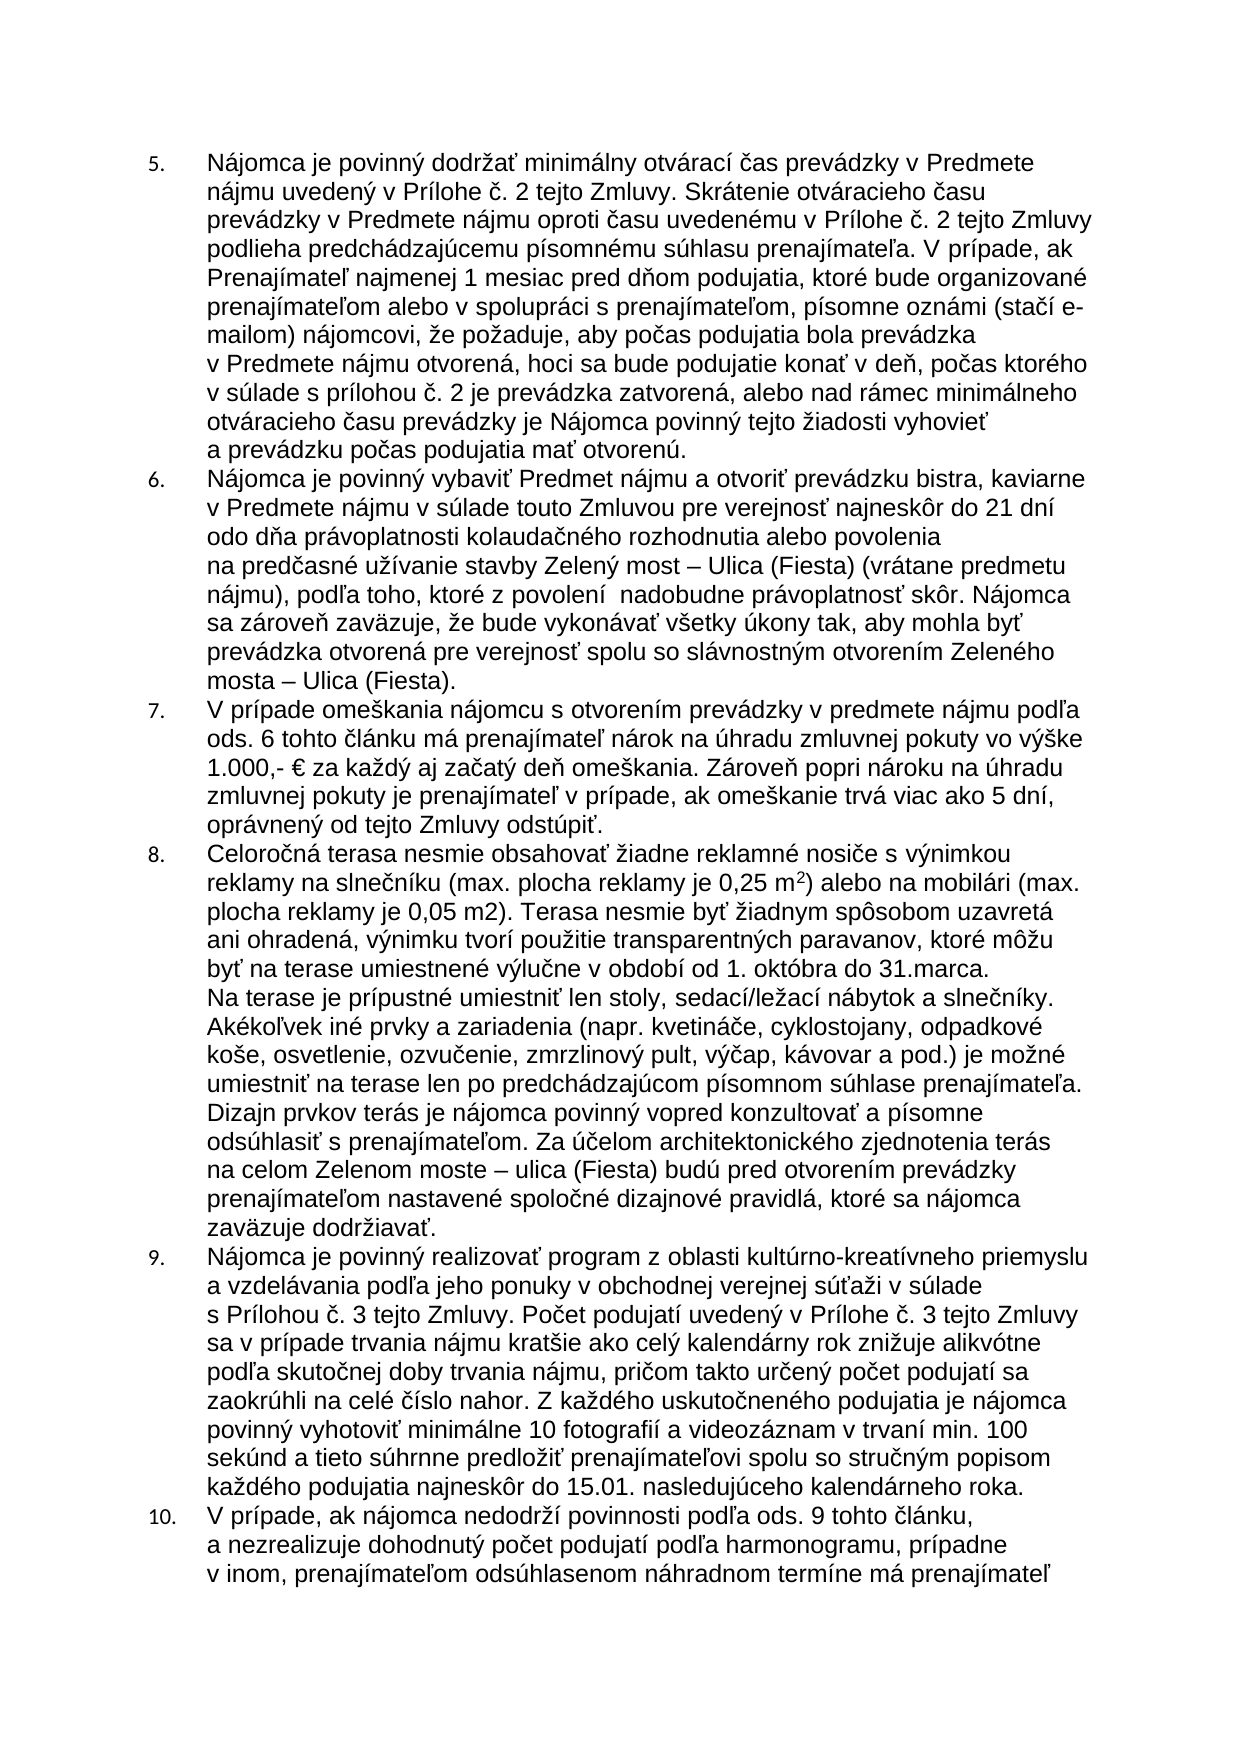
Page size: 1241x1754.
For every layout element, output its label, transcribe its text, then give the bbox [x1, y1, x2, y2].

list Nájomca je povinný vybaviť Predmet nájmu a otvoriť prevádzku bistra, kaviarne v Predmete nájmu v súlade touto Zmluvou pre verejnosť najneskôr do 21 dní odo dňa právoplatnosti kolaudačného rozhodnutia alebo povolenia na predčasné užívanie stavby Zelený most – Ulica (Fiesta) (vrátane predmetu nájmu), podľa toho, ktoré z povolení nadobudne právoplatnosť skôr. Nájomca sa zároveň zaväzuje, že bude vykonávať všetky úkony tak, aby mohla byť prevádzka otvorená pre verejnosť spolu so slávnostným otvorením Zeleného mosta – Ulica (Fiesta). [148, 464, 1093, 695]
list Nájomca je povinný realizovať program z oblasti kultúrno-kreatívneho priemyslu a vzdelávania podľa jeho ponuky v obchodnej verejnej súťaži v súlade s Prílohou č. 3 tejto Zmluvy. Počet podujatí uvedený v Prílohe č. 3 tejto Zmluvy sa v prípade trvania nájmu kratšie ako celý kalendárny rok znižuje alikvótne podľa skutočnej doby trvania nájmu, pričom takto určený počet podujatí sa zaokrúhli na celé číslo nahor. Z každého uskutočneného podujatia je nájomca povinný vyhotoviť minimálne 10 fotografií a videozáznam v trvaní min. 100 sekúnd a tieto súhrnne predložiť prenajímateľovi spolu so stručným popisom každého podujatia najneskôr do 15.01. nasledujúceho kalendárneho roka. [148, 1242, 1093, 1501]
list V prípade omeškania nájomcu s otvorením prevádzky v predmete nájmu podľa ods. 6 tohto článku má prenajímateľ nárok na úhradu zmluvnej pokuty vo výške 1.000,- € za každý aj začatý deň omeškania. Zároveň popri nároku na úhradu zmluvnej pokuty je prenajímateľ v prípade, ak omeškanie trvá viac ako 5 dní, oprávnený od tejto Zmluvy odstúpiť. [148, 695, 1093, 839]
list Celoročná terasa nesmie obsahovať žiadne reklamné nosiče s výnimkou reklamy na slnečníku (max. plocha reklamy je 0,25 m2) alebo na mobilári (max. plocha reklamy je 0,05 m2). Terasa nesmie byť žiadnym spôsobom uzavretá ani ohradená, výnimku tvorí použitie transparentných paravanov, ktoré môžu byť na terase umiestnené výlučne v období od 1. októbra do 31.marca. Na terase je prípustné umiestniť len stoly, sedací/ležací nábytok a slnečníky. Akékoľvek iné prvky a zariadenia (napr. kvetináče, cyklostojany, odpadkové koše, osvetlenie, ozvučenie, zmrzlinový pult, výčap, kávovar a pod.) je možné umiestniť na terase len po predchádzajúcom písomnom súhlase prenajímateľa. Dizajn prvkov terás je nájomca povinný vopred konzultovať a písomne odsúhlasiť s prenajímateľom. Za účelom architektonického zjednotenia terás na celom Zelenom moste – ulica (Fiesta) budú pred otvorením prevádzky prenajímateľom nastavené spoločné dizajnové pravidlá, ktoré sa nájomca zaväzuje dodržiavať. [148, 839, 1093, 1242]
list V prípade, ak nájomca nedodrží povinnosti podľa ods. 9 tohto článku, a nezrealizuje dohodnutý počet podujatí podľa harmonogramu, prípadne v inom, prenajímateľom odsúhlasenom náhradnom termíne má prenajímateľ [148, 1501, 1093, 1588]
list Nájomca je povinný dodržať minimálny otvárací čas prevádzky v Predmete nájmu uvedený v Prílohe č. 2 tejto Zmluvy. Skrátenie otváracieho času prevádzky v Predmete nájmu oproti času uvedenému v Prílohe č. 2 tejto Zmluvy podlieha predchádzajúcemu písomnému súhlasu prenajímateľa. V prípade, ak Prenajímateľ najmenej 1 mesiac pred dňom podujatia, ktoré bude organizované prenajímateľom alebo v spolupráci s prenajímateľom, písomne oznámi (stačí e-mailom) nájomcovi, že požaduje, aby počas podujatia bola prevádzka v Predmete nájmu otvorená, hoci sa bude podujatie konať v deň, počas ktorého v súlade s prílohou č. 2 je prevádzka zatvorená, alebo nad rámec minimálneho otváracieho času prevádzky je Nájomca povinný tejto žiadosti vyhovieť a prevádzku počas podujatia mať otvorenú. [148, 148, 1093, 464]
